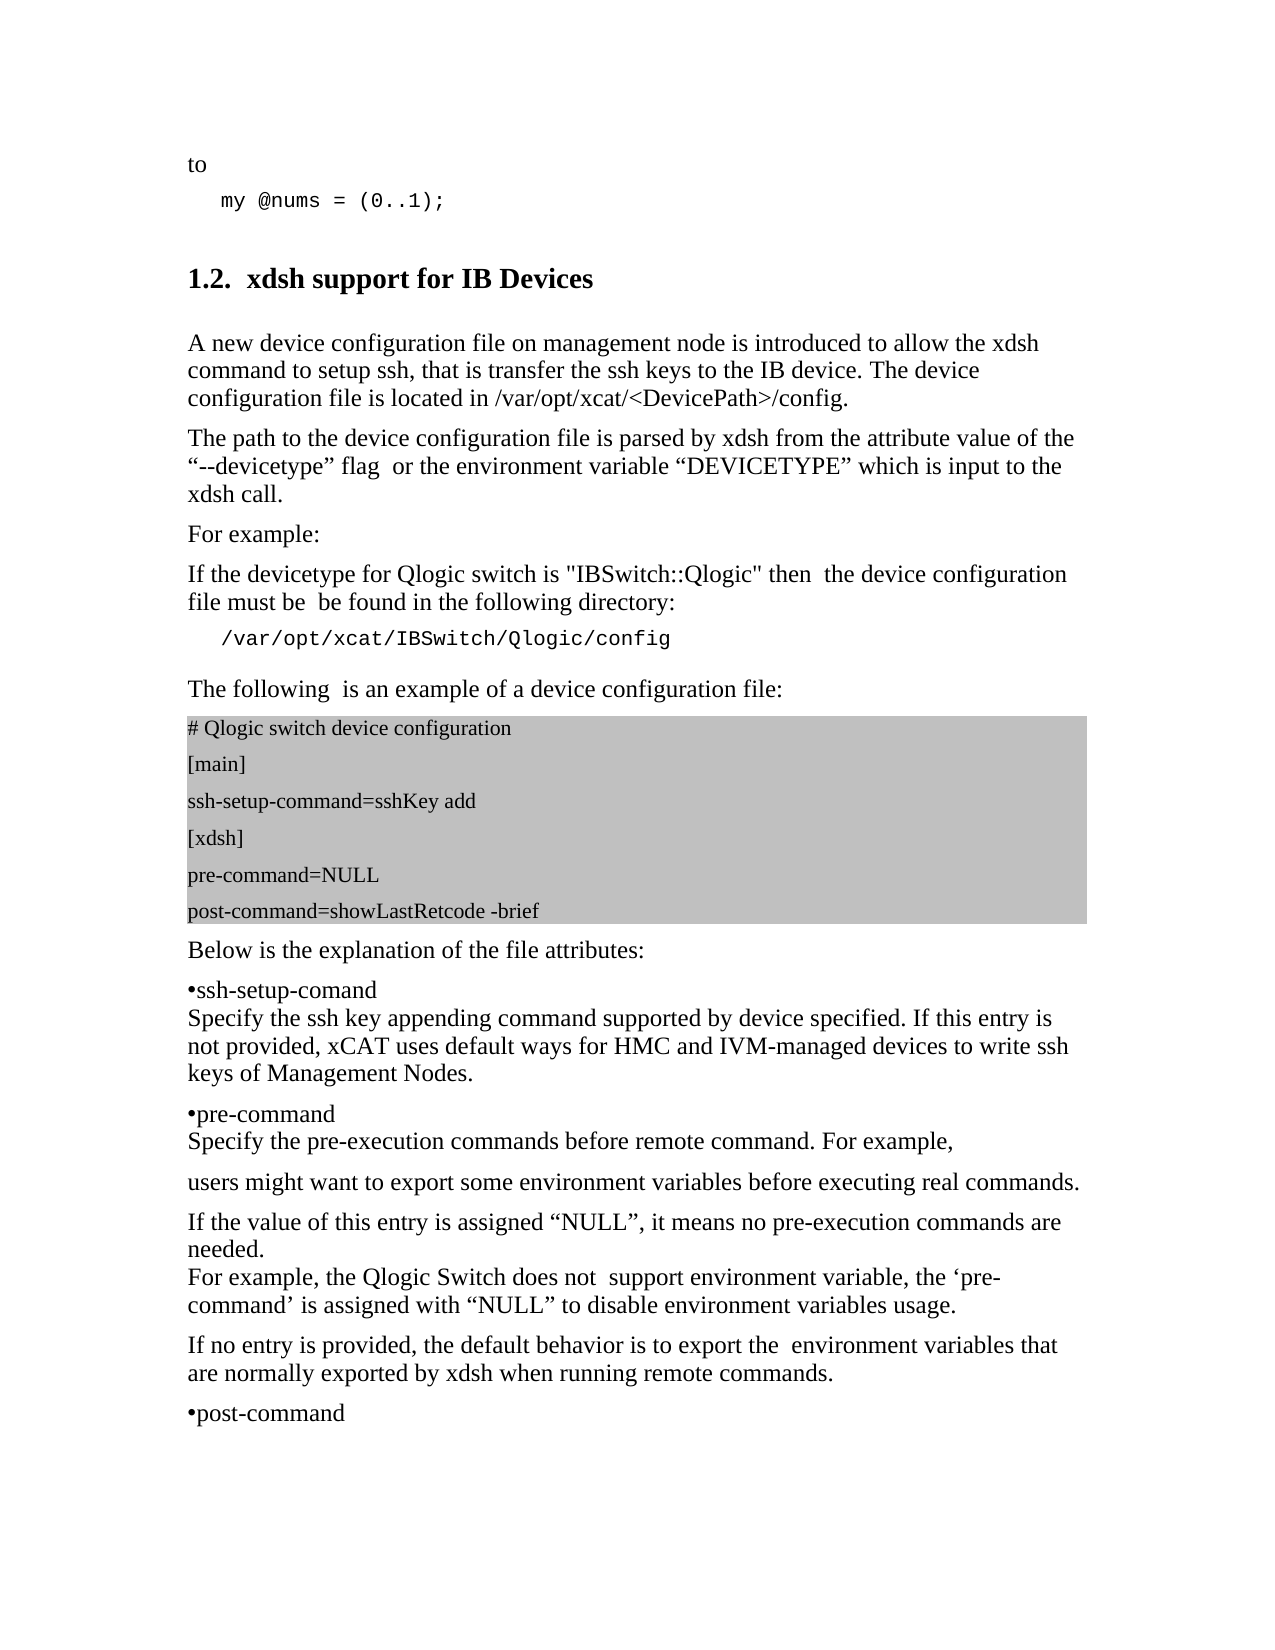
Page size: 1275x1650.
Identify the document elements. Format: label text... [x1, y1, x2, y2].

list Below is the explanation of the file attributes: [187, 936, 1087, 964]
text to [187, 150, 1087, 178]
list A new device configuration file on management node is introduced to allow the xdsh command to setup ssh, that is transfer the ssh keys to the IB device. The device configuration file is located in /var/opt/xcat/<DevicePath>/config. [187, 329, 1087, 412]
list pre-command=NULL [187, 863, 1087, 887]
list For example: [187, 520, 1087, 548]
list post-command=showLastRetcode -brief [187, 899, 1087, 924]
list [main] [187, 752, 1087, 777]
list pre-command [187, 1100, 1087, 1127]
list The following is an example of a device configuration file: [187, 675, 1087, 703]
list ssh-setup-command=sshKey add [187, 789, 1087, 813]
list Specify the pre-execution commands before remote command. For example, [187, 1127, 1087, 1155]
list /var/opt/xcat/IBSwitch/Qlogic/config [187, 628, 1087, 652]
list If the devicetype for Qlogic switch is "IBSwitch::Qlogic" then the device configuration file must be be found in the following directory: [187, 560, 1087, 616]
list users might want to export some environment variables before executing real commands. [187, 1168, 1087, 1195]
subtitle xdsh support for IB Devices [187, 262, 1087, 295]
list ssh-setup-comand [187, 976, 1087, 1004]
list [xdsh] [187, 826, 1087, 850]
list # Qlogic switch device configuration [187, 716, 1087, 740]
list If the value of this entry is assigned “NULL”, it means no pre-execution commands are needed. For example, the Qlogic Switch does not support environment variable, the ‘pre-command’ is assigned with “NULL” to disable environment variables usage. [187, 1208, 1087, 1319]
list my @nums = (0..1); [187, 190, 1087, 214]
list The path to the device configuration file is parsed by xdsh from the attribute value of the “--devicetype” flag or the environment variable “DEVICETYPE” which is input to the xdsh call. [187, 424, 1087, 507]
list Specify the ssh key appending command supported by device specified. If this entry is not provided, xCAT uses default ways for HMC and IVM-managed devices to write ssh keys of Management Nodes. [187, 1004, 1087, 1087]
list If no entry is provided, the default behavior is to export the environment variables that are normally exported by xdsh when running remote commands. [187, 1331, 1087, 1387]
list post-command [187, 1399, 1087, 1427]
